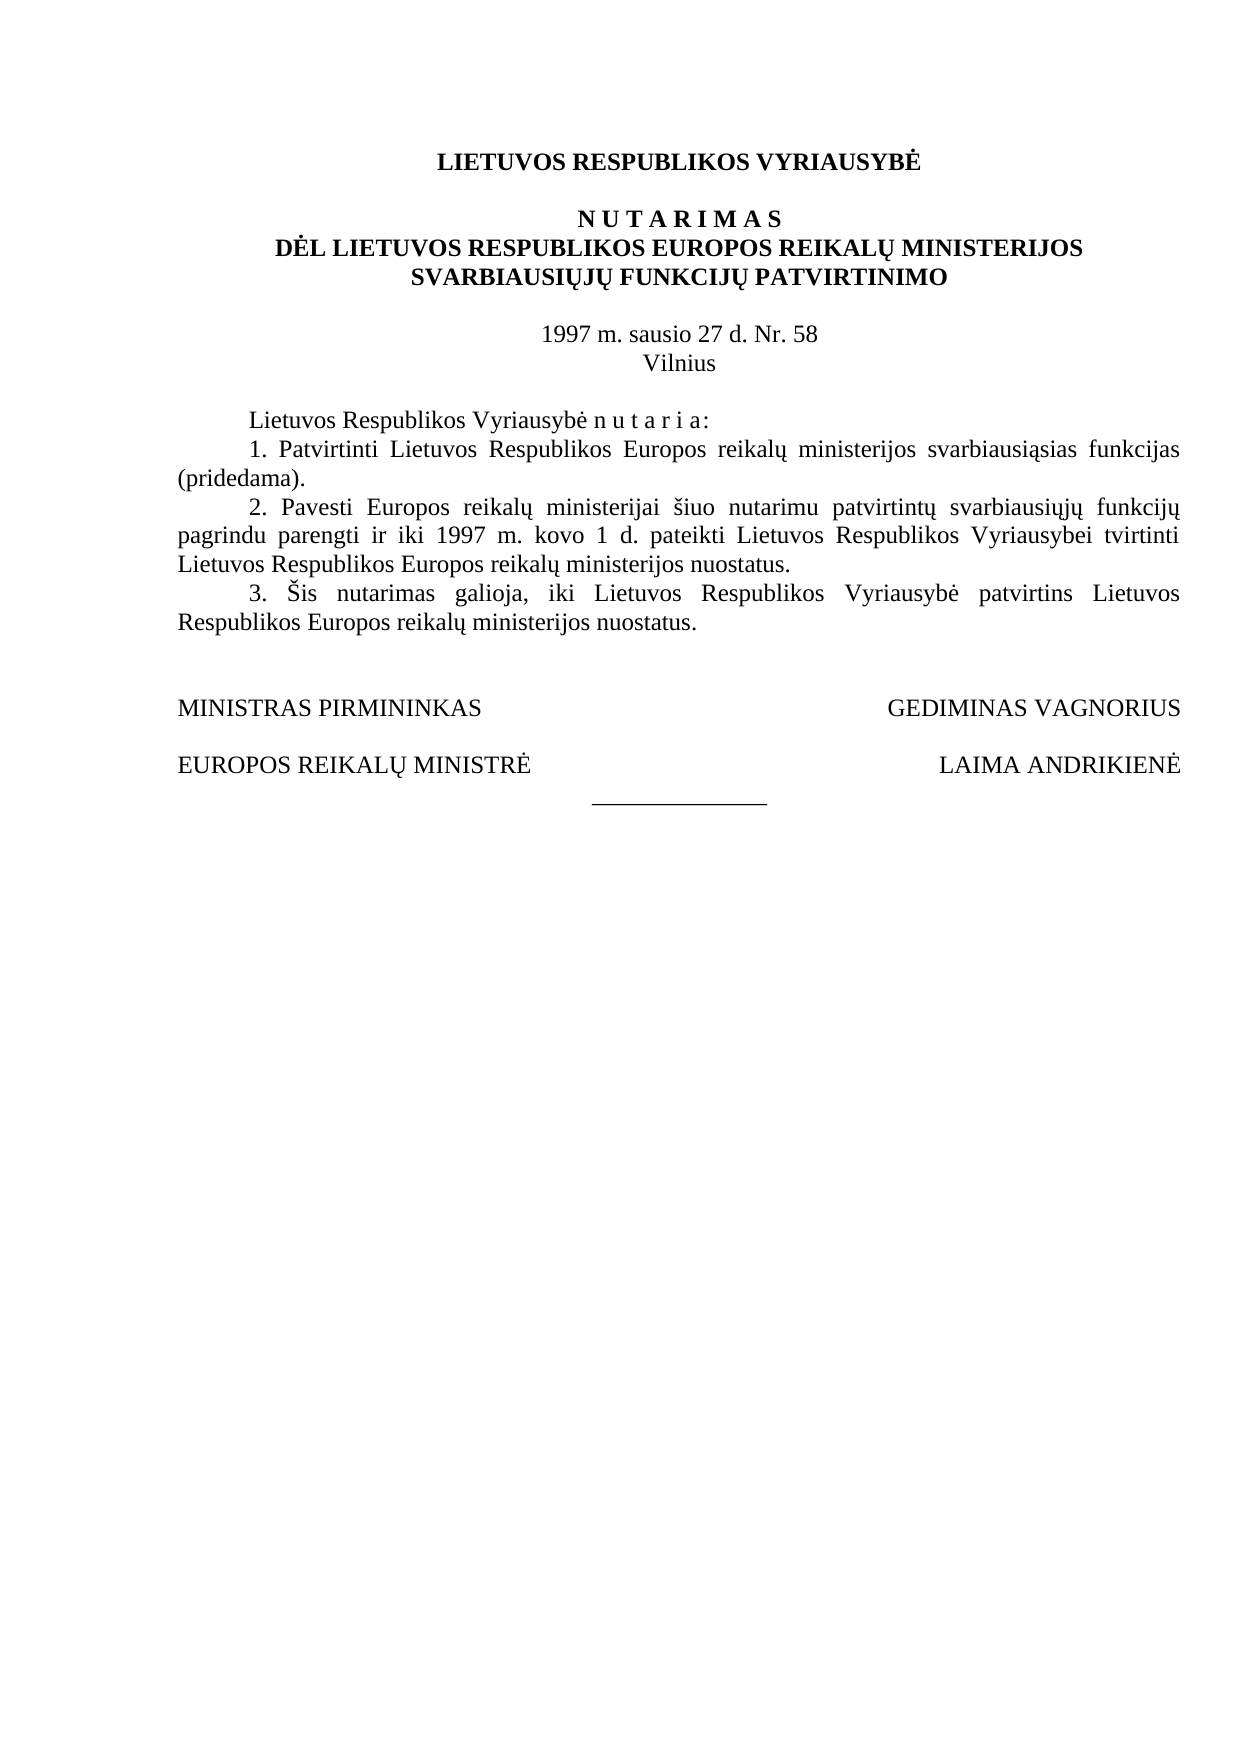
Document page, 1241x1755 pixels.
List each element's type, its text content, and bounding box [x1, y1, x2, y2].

text ______________ [177, 779, 1181, 808]
text 1. Patvirtinti Lietuvos Respublikos Europos reikalų ministerijos svarbiausiąsias funkcijas (pridedama). [177, 434, 1181, 492]
text EUROPOS REIKALŲ MINISTRĖ LAIMA ANDRIKIENĖ [177, 751, 1181, 779]
text Lietuvos Respublikos Vyriausybė nutaria: [177, 406, 1181, 434]
text 2. Pavesti Europos reikalų ministerijai šiuo nutarimu patvirtintų svarbiausiųjų funkcijų pagrindu parengti ir iki 1997 m. kovo 1 d. pateikti Lietuvos Respublikos Vyriausybei tvirtinti Lietuvos Respublikos Europos reikalų ministerijos nuostatus. [177, 492, 1181, 578]
text DĖL LIETUVOS RESPUBLIKOS EUROPOS REIKALŲ MINISTERIJOS SVARBIAUSIŲJŲ FUNKCIJŲ PATVIRTINIMO [177, 233, 1181, 291]
text 1997 m. sausio 27 d. Nr. 58 [177, 319, 1181, 348]
text LIETUVOS RESPUBLIKOS VYRIAUSYBĖ [177, 147, 1181, 176]
text MINISTRAS PIRMININKAS GEDIMINAS VAGNORIUS [177, 693, 1181, 722]
text N U T A R I M A S [177, 204, 1181, 233]
text 3. Šis nutarimas galioja, iki Lietuvos Respublikos Vyriausybė patvirtins Lietuvos Respublikos Europos reikalų ministerijos nuostatus. [177, 578, 1181, 636]
text Vilnius [177, 348, 1181, 377]
